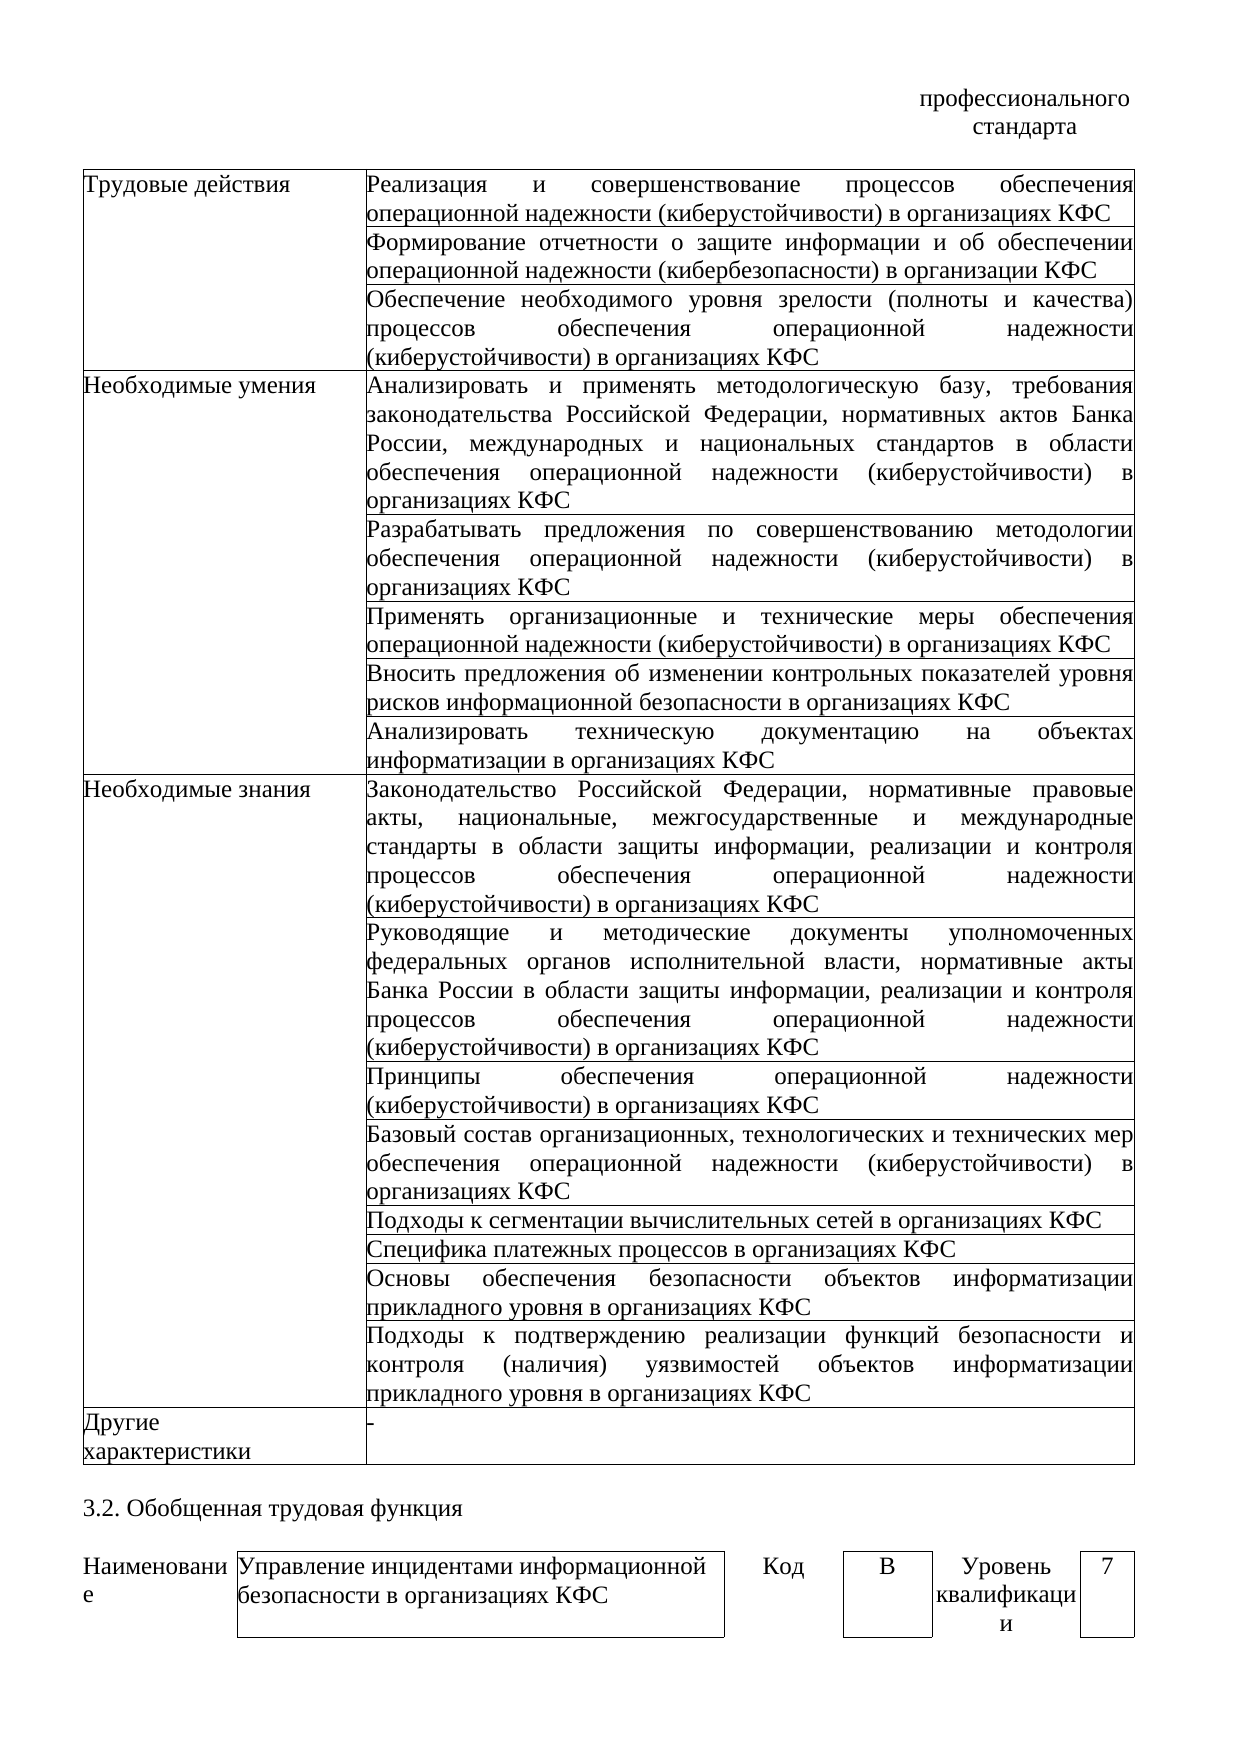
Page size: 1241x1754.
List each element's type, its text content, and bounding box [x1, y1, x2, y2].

table_cell Разрабатывать предложения по совершенствованию методологии обеспечения операционной надежности (киберустойчивости) в организациях КФС [367, 515, 1134, 601]
table_cell Необходимые знания [84, 775, 366, 1407]
table_header 7 [1081, 1552, 1134, 1637]
table_cell Принципы обеспечения операционной надежности (киберустойчивости) в организациях КФС [367, 1062, 1134, 1119]
table_header Управление инцидентами информационной безопасности в организациях КФС [238, 1552, 724, 1637]
table_cell Специфика платежных процессов в организациях КФС [367, 1235, 1134, 1263]
table_header Наименование [83, 1551, 237, 1637]
table_cell Базовый состав организационных, технологических и технических мер обеспечения операционной надежности (киберустойчивости) в организациях КФС [367, 1120, 1134, 1205]
table_cell [343, 83, 549, 140]
table_header Реализация и совершенствование процессов обеспечения операционной надежности (киберустойчивости) в организациях КФС [367, 170, 1134, 226]
table_cell Анализировать и применять методологическую базу, требования законодательства Российской Федерации, нормативных актов Банка России, международных и национальных стандартов в области обеспечения операционной надежности (киберустойчивости) в организациях КФС [367, 371, 1134, 514]
table_cell Обеспечение необходимого уровня зрелости (полноты и качества) процессов обеспечения операционной надежности (киберустойчивости) в организациях КФС [367, 285, 1134, 370]
table_cell Вносить предложения об изменении контрольных показателей уровня рисков информационной безопасности в организациях КФС [367, 659, 1134, 716]
table_header Код [725, 1551, 843, 1637]
text 3.2. Обобщенная трудовая функция [83, 1493, 1157, 1522]
table_cell Другие характеристики [84, 1408, 366, 1464]
table_cell Анализировать техническую документацию на объектах информатизации в организациях КФС [367, 717, 1134, 774]
table_header Уровень квалификации [933, 1551, 1080, 1637]
table_cell Подходы к сегментации вычислительных сетей в организациях КФС [367, 1206, 1134, 1234]
table_cell Законодательство Российской Федерации, нормативные правовые акты, национальные, межгосударственные и международные стандарты в области защиты информации, реализации и контроля процессов обеспечения операционной надежности (киберустойчивости) в организациях КФС [367, 775, 1134, 917]
table_cell [785, 83, 915, 140]
table_header Трудовые действия [84, 170, 366, 370]
table_cell Применять организационные и технические меры обеспечения операционной надежности (киберустойчивости) в организациях КФС [367, 602, 1134, 658]
table_cell Формирование отчетности о защите информации и об обеспечении операционной надежности (кибербезопасности) в организации КФС [367, 227, 1134, 284]
table_cell [549, 83, 785, 140]
table_cell Необходимые умения [84, 371, 366, 774]
table_cell Руководящие и методические документы уполномоченных федеральных органов исполнительной власти, нормативные акты Банка России в области защиты информации, реализации и контроля процессов обеспечения операционной надежности (киберустойчивости) в организациях КФС [367, 918, 1134, 1061]
table_cell [83, 83, 342, 140]
table_cell профессионального стандарта [915, 83, 1134, 140]
table_cell Основы обеспечения безопасности объектов информатизации прикладного уровня в организациях КФС [367, 1264, 1134, 1320]
table_cell - [367, 1408, 1134, 1464]
table_cell Подходы к подтверждению реализации функций безопасности и контроля (наличия) уязвимостей объектов информатизации прикладного уровня в организациях КФС [367, 1321, 1134, 1407]
table_header В [844, 1552, 932, 1637]
